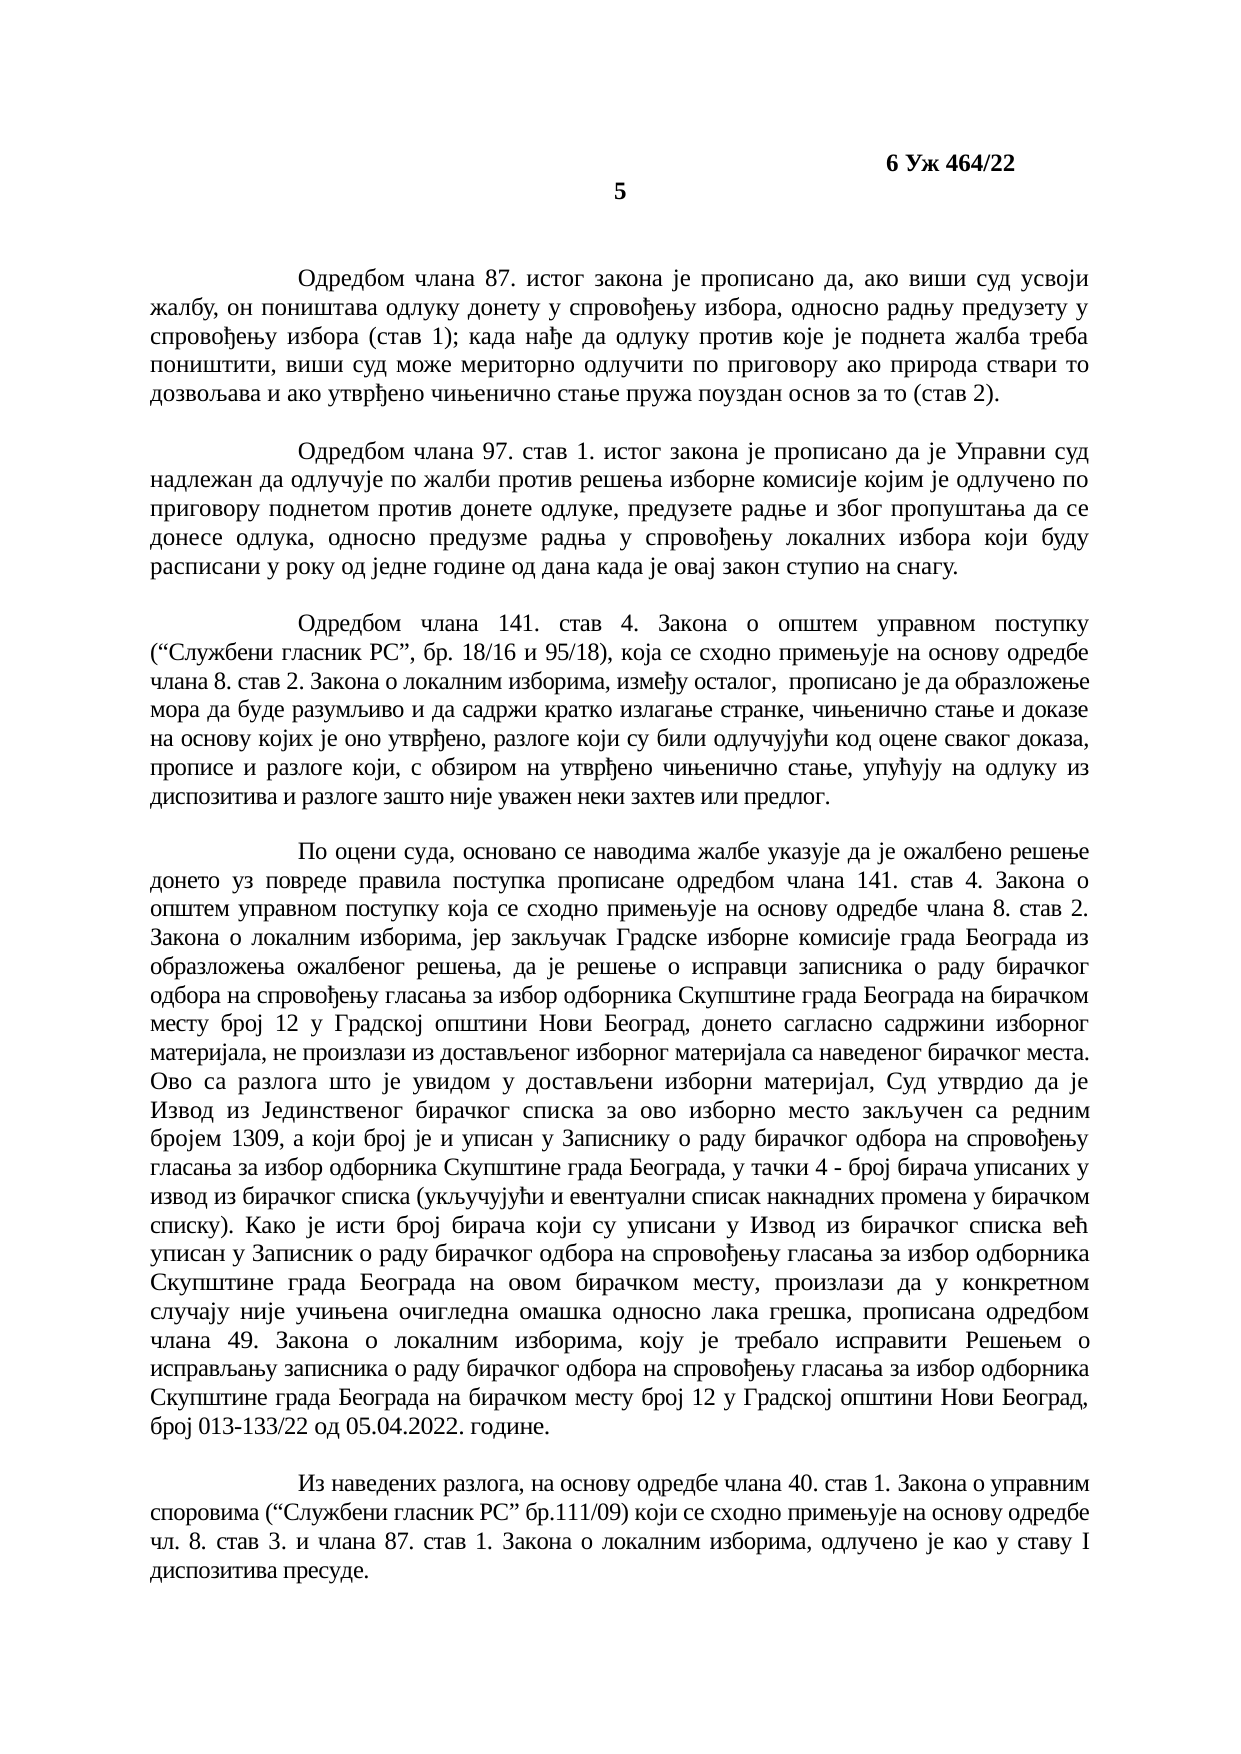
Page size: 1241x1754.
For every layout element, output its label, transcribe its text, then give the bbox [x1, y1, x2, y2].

text Одредбом члана 141. став 4. Закона о општем управном поступку (“Службени гласник РС”, бр. 18/16 и 95/18), која се сходно примењује на основу одредбе члана 8. став 2. Закона о локалним изборима, између осталог, прописано је да образложење мора да буде разумљиво и да садржи кратко излагање странке, чињенично стање и доказе на основу којих је оно утврђено, разлоге који су били одлучујући код оцене сваког доказа, прописе и разлоге који, с обзиром на утврђено чињенично стање, упућују на одлуку из диспозитива и разлоге зашто није уважен неки захтев или предлог. [150, 608, 1090, 809]
text Одредбом члана 97. став 1. истог закона је прописано да је Управни суд надлежан да одлучује по жалби против решења изборне комисије којим је одлучено по приговору поднетом против донете одлуке, предузете радње и због пропуштања да се донесе одлука, односно предузме радња у спровођењу локалних избора који буду расписани у року од једне године од дана када је овај закон ступио на снагу. [150, 436, 1090, 579]
text Одредбом члана 87. истог закона је прописано да, ако виши суд усвоји жалбу, он поништава одлуку донету у спровођењу избора, односно радњу предузету у спровођењу избора (став 1); када нађе да одлуку против које је поднета жалба треба поништити, виши суд може мериторно одлучити по приговору ако природа ствари то дозвољава и ако утврђено чињенично стање пружа поуздан основ за то (став 2). [150, 263, 1090, 407]
text По оцени суда, основано се наводима жалбе указује да је ожалбено решење донето уз повреде правила поступка прописане одредбом члана 141. став 4. Закона о општем управном поступку која се сходно примењује на основу одредбе члана 8. став 2. Закона о локалним изборима, јер закључак Градске изборне комисије града Београда из образложења ожалбеног решења, да је решење о исправци записника о раду бирачког одбора на спровођењу гласања за избор одборника Скупштине града Београда на бирачком месту број 12 у Градској општини Нови Београд, донето сагласно садржини изборног материјала, не произлази из достављеног изборног материјала са наведеног бирачког места. Ово са разлога што је увидом у достављени изборни материјал, Суд утврдио да је Извод из Јединственог бирачког списка за ово изборно место закључен са редним бројем 1309, а који број је и уписан у Записнику о раду бирачког одбора на спровођењу гласања за избор одборника Скупштине града Београда, у тачки 4 - број бирача уписаних у извод из бирачког списка (укључујући и евентуални списак накнадних промена у бирачком списку). Како је исти број бирача који су уписани у Извод из бирачког списка већ уписан у Записник о раду бирачког одбора на спровођењу гласања за избор одборника Скупштине града Београда на овом бирачком месту, произлази да у конкретном случају није учињена очигледна омашка односно лака грешка, прописана одредбом члана 49. Закона о локалним изборима, коју је требало исправити Решењем о исправљању записника о раду бирачког одбора на спровођењу гласања за избор одборника Скупштине града Београда на бирачком месту број 12 у Градској општини Нови Београд, број 013-133/22 од 05.04.2022. године. [150, 836, 1090, 1440]
text Из наведених разлога, на основу одредбе члана 40. став 1. Закона о управним споровима (“Службени гласник РС” бр.111/09) који се сходно примењује на основу одредбе чл. 8. став 3. и члана 87. став 1. Закона о локалним изборима, одлучено је као у ставу I диспозитива пресуде. [150, 1468, 1090, 1583]
